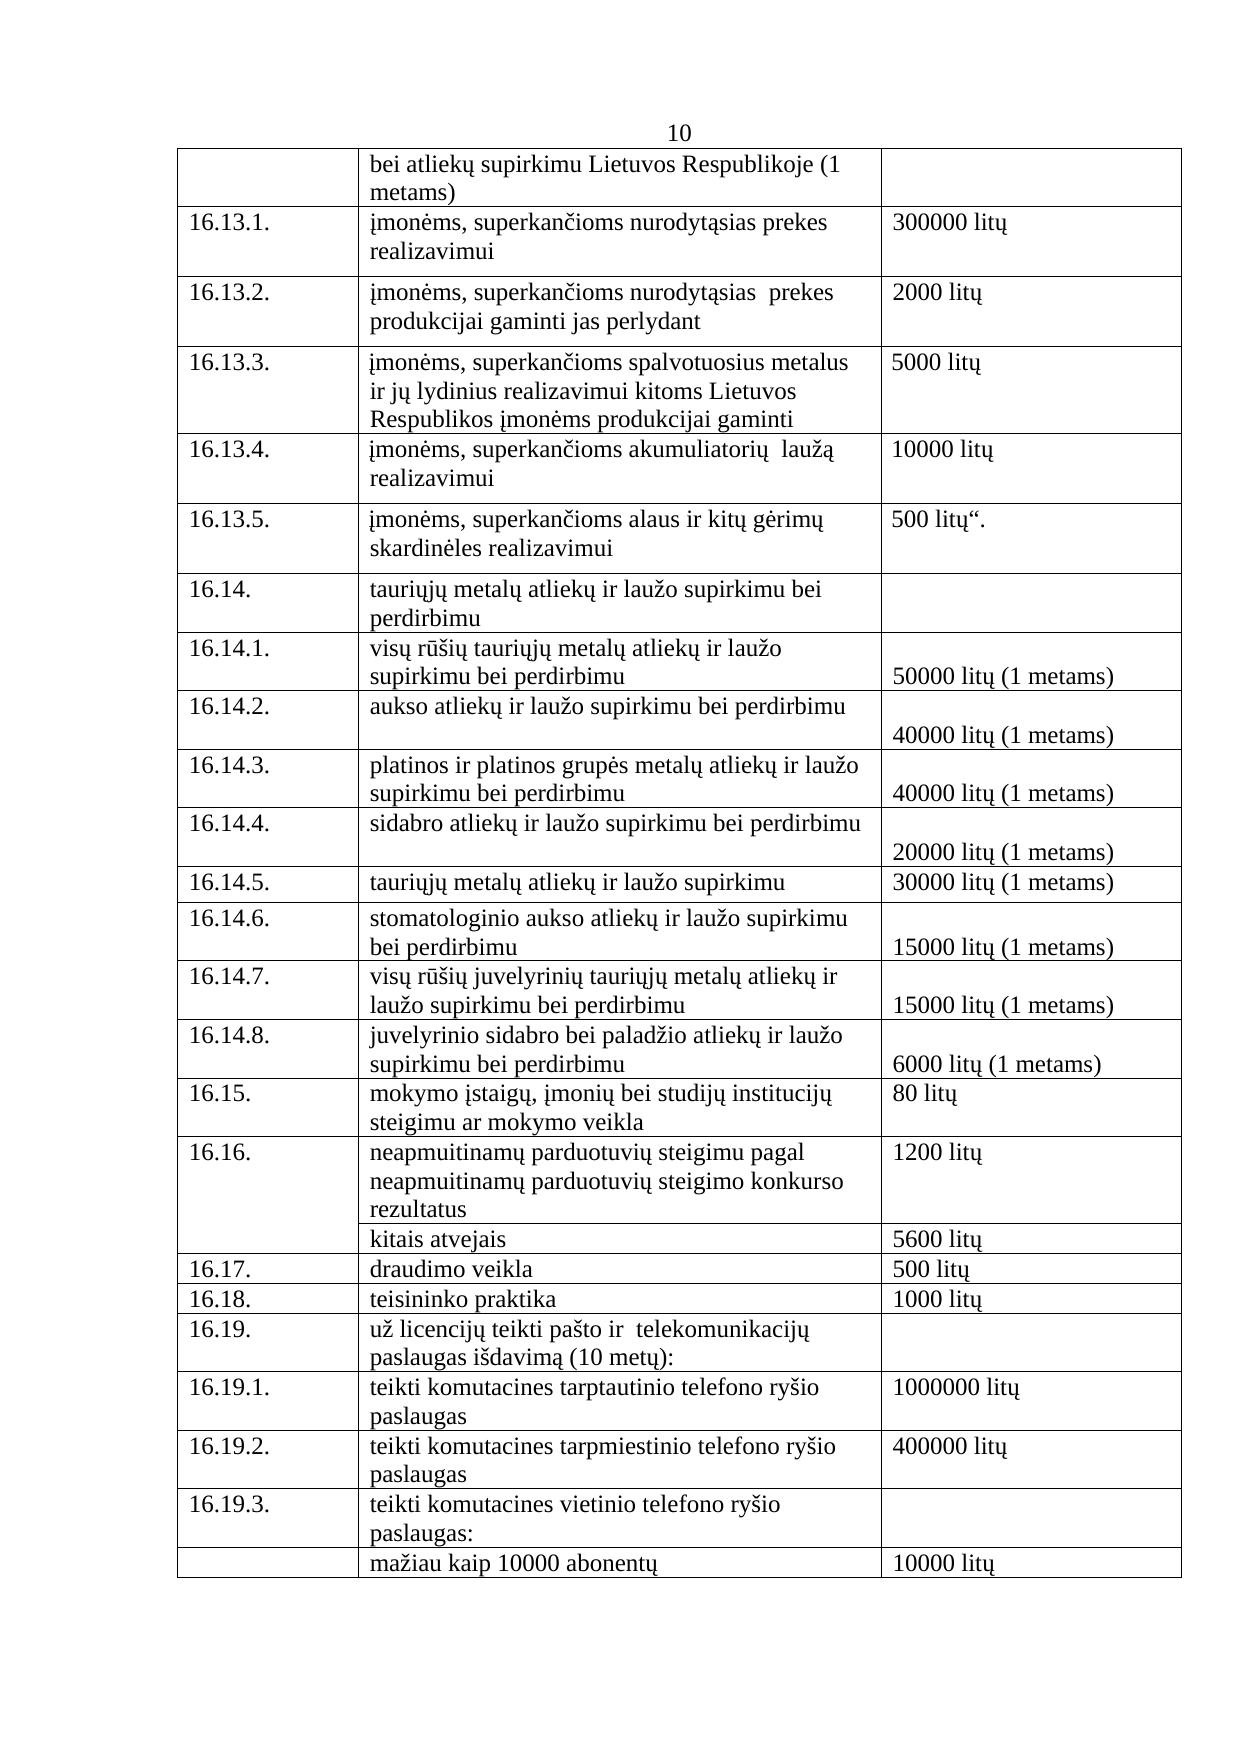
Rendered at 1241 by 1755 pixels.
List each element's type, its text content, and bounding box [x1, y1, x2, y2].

table_cell 16.14.1. [178, 633, 358, 690]
table_cell [178, 149, 358, 206]
table_cell 1200 litų [882, 1137, 1181, 1223]
table_cell neapmuitinamų parduotuvių steigimu pagal neapmuitinamų parduotuvių steigimo konkurso rezultatus [359, 1137, 881, 1223]
table_cell 500 litų [882, 1254, 1181, 1283]
table_cell 15000 litų (1 metams) [882, 961, 1181, 1019]
table_cell [882, 1314, 1181, 1371]
table_cell tauriųjų metalų atliekų ir laužo supirkimu bei perdirbimu [359, 574, 881, 632]
table_cell 16.13.3. [178, 347, 358, 433]
table_cell 16.13.5. [178, 504, 358, 573]
table_cell [882, 574, 1181, 632]
table_cell 16.17. [178, 1254, 358, 1283]
table_cell 5000 litų [882, 347, 1181, 433]
table_cell teisininko praktika [359, 1284, 881, 1313]
table_cell 16.18. [178, 1284, 358, 1313]
table_cell tauriųjų metalų atliekų ir laužo supirkimu [359, 867, 881, 902]
table_cell 1000000 litų [882, 1372, 1181, 1430]
table_cell bei atliekų supirkimu Lietuvos Respublikoje (1 metams) [359, 149, 881, 206]
table_cell 16.14.7. [178, 961, 358, 1019]
table_cell 5600 litų [882, 1224, 1181, 1253]
table_cell 2000 litų [882, 277, 1181, 346]
table_cell 16.14.6. [178, 903, 358, 960]
table_cell 500 litų“. [882, 504, 1181, 573]
table_cell 16.19. [178, 1314, 358, 1371]
table_cell aukso atliekų ir laužo supirkimu bei perdirbimu [359, 691, 881, 749]
table_cell 16.13.2. [178, 277, 358, 346]
table_cell įmonėms, superkančioms nurodytąsias prekes realizavimui [359, 207, 881, 276]
table_cell 1000 litų [882, 1284, 1181, 1313]
table_cell 16.19.1. [178, 1372, 358, 1430]
table_cell 80 litų [882, 1079, 1181, 1136]
table_cell mažiau kaip 10000 abonentų [359, 1548, 881, 1577]
table_cell visų rūšių tauriųjų metalų atliekų ir laužo supirkimu bei perdirbimu [359, 633, 881, 690]
table_cell visų rūšių juvelyrinių tauriųjų metalų atliekų ir laužo supirkimu bei perdirbimu [359, 961, 881, 1019]
table_cell platinos ir platinos grupės metalų atliekų ir laužo supirkimu bei perdirbimu [359, 750, 881, 807]
table_cell 16.14.2. [178, 691, 358, 749]
table_cell 20000 litų (1 metams) [882, 808, 1181, 866]
table_cell įmonėms, superkančioms spalvotuosius metalus ir jų lydinius realizavimui kitoms Lietuvos Respublikos įmonėms produkcijai gaminti [359, 347, 881, 433]
table_cell [882, 1489, 1181, 1547]
table_cell 16.14.4. [178, 808, 358, 866]
table_cell įmonėms, superkančioms alaus ir kitų gėrimų skardinėles realizavimui [359, 504, 881, 573]
table_cell [882, 149, 1181, 206]
table_cell 16.19.2. [178, 1431, 358, 1488]
table_cell juvelyrinio sidabro bei paladžio atliekų ir laužo supirkimu bei perdirbimu [359, 1020, 881, 1077]
table_cell teikti komutacines tarptautinio telefono ryšio paslaugas [359, 1372, 881, 1430]
table_cell 16.15. [178, 1079, 358, 1136]
table_cell 16.14.5. [178, 867, 358, 902]
table_cell kitais atvejais [359, 1224, 881, 1253]
table_cell 16.13.4. [178, 434, 358, 503]
table_cell 50000 litų (1 metams) [882, 633, 1181, 690]
table_cell įmonėms, superkančioms nurodytąsias prekes produkcijai gaminti jas perlydant [359, 277, 881, 346]
table_cell 16.14.8. [178, 1020, 358, 1077]
table_cell už licencijų teikti pašto ir telekomunikacijų paslaugas išdavimą (10 metų): [359, 1314, 881, 1371]
table_cell 400000 litų [882, 1431, 1181, 1488]
table_cell mokymo įstaigų, įmonių bei studijų institucijų steigimu ar mokymo veikla [359, 1079, 881, 1136]
table_cell 16.14. [178, 574, 358, 632]
table_cell 10000 litų [882, 434, 1181, 503]
table_cell teikti komutacines vietinio telefono ryšio paslaugas: [359, 1489, 881, 1547]
table_cell 30000 litų (1 metams) [882, 867, 1181, 902]
table_cell 300000 litų [882, 207, 1181, 276]
table_cell 16.14.3. [178, 750, 358, 807]
table_cell sidabro atliekų ir laužo supirkimu bei perdirbimu [359, 808, 881, 866]
table_cell 16.13.1. [178, 207, 358, 276]
table_cell draudimo veikla [359, 1254, 881, 1283]
table_cell teikti komutacines tarpmiestinio telefono ryšio paslaugas [359, 1431, 881, 1488]
table_cell 40000 litų (1 metams) [882, 691, 1181, 749]
table_cell 16.19.3. [178, 1489, 358, 1547]
table_cell 16.16. [178, 1137, 358, 1253]
table_cell [178, 1548, 358, 1577]
table_cell įmonėms, superkančioms akumuliatorių laužą realizavimui [359, 434, 881, 503]
table_cell 15000 litų (1 metams) [882, 903, 1181, 960]
table_cell 10000 litų [882, 1548, 1181, 1577]
table_cell stomatologinio aukso atliekų ir laužo supirkimu bei perdirbimu [359, 903, 881, 960]
table_cell 40000 litų (1 metams) [882, 750, 1181, 807]
table_cell 6000 litų (1 metams) [882, 1020, 1181, 1077]
